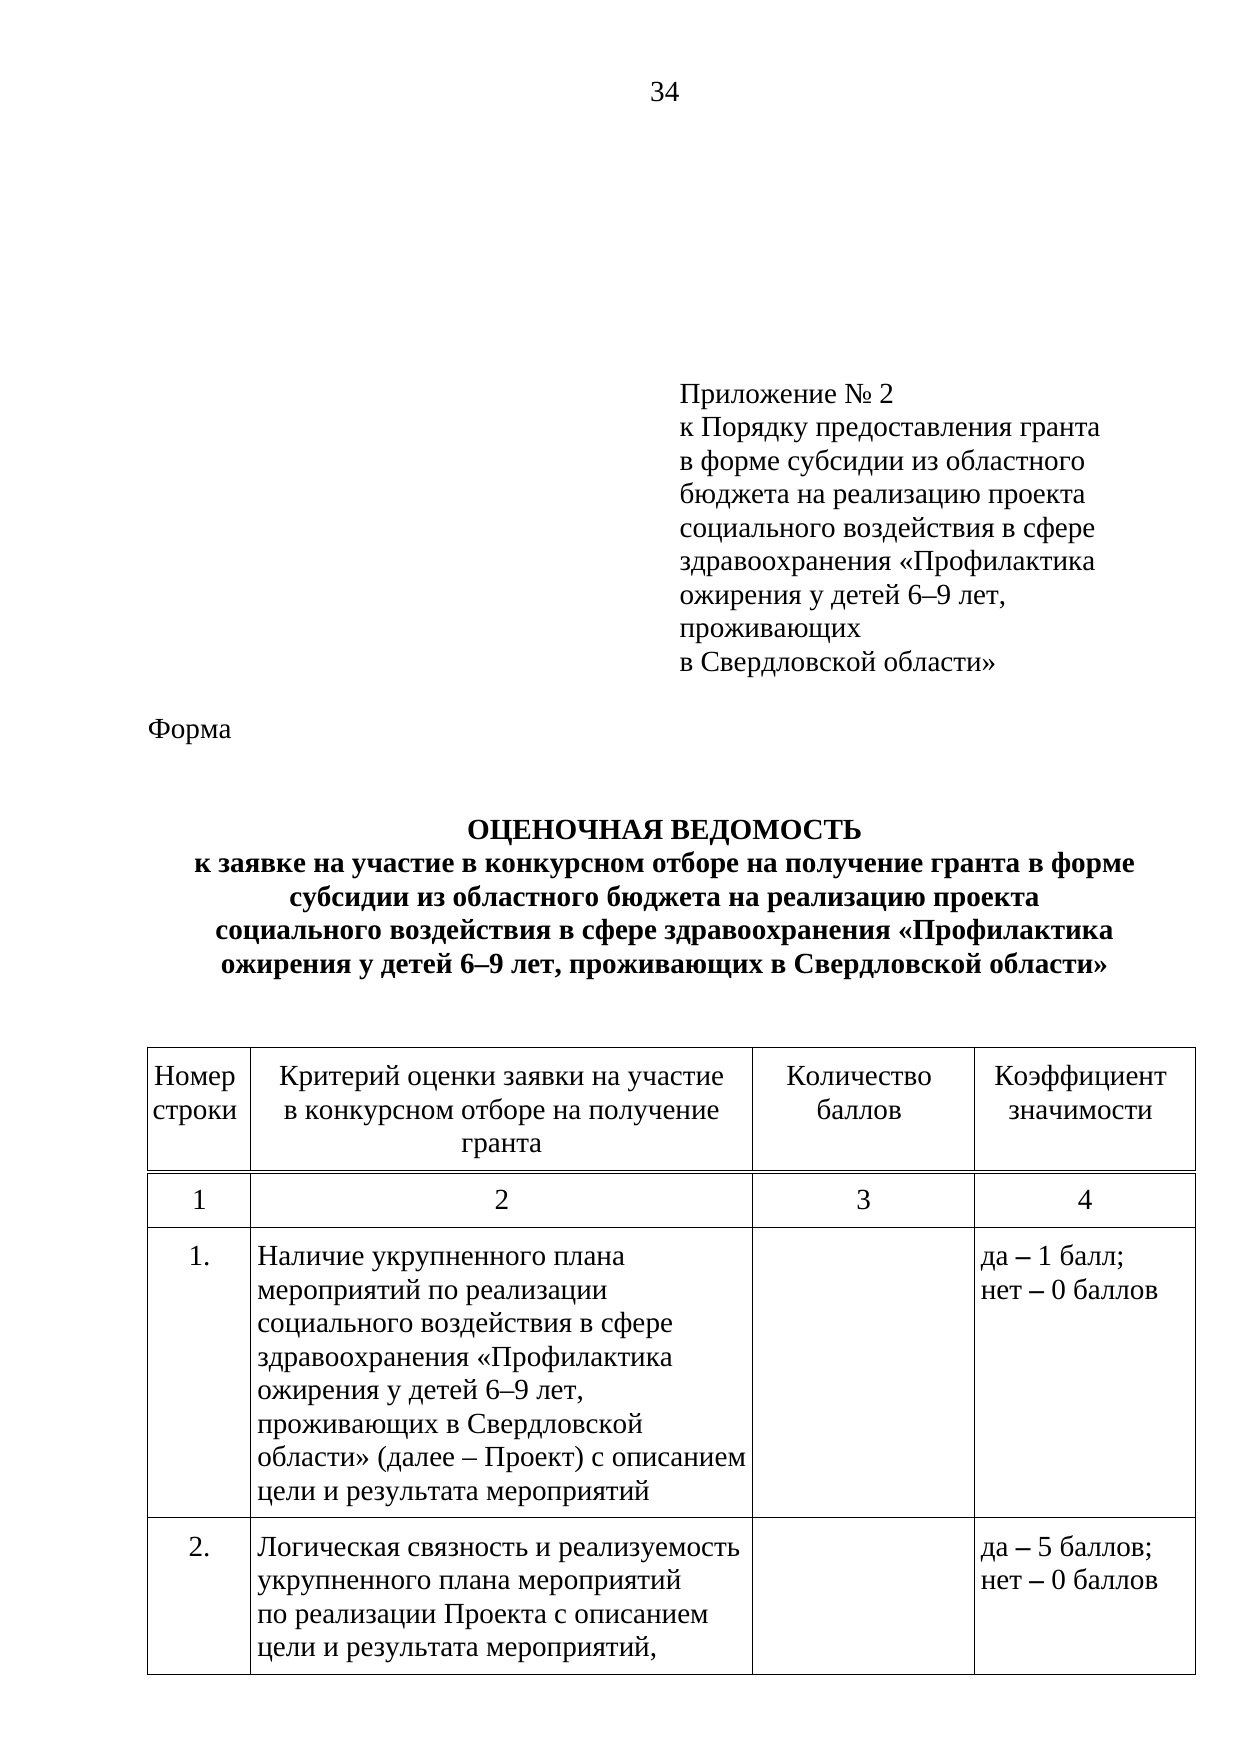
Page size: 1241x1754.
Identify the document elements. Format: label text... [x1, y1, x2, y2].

table_header Критерий оценки заявки на участие в конкурсном отборе на получение гранта [251, 1048, 752, 1169]
table_cell Логическая связность и реализуемость укрупненного плана мероприятий по реализации Проекта с описанием цели и результата мероприятий, [251, 1518, 752, 1674]
table_cell 1. [148, 1228, 250, 1517]
table_header 3 [753, 1174, 974, 1227]
table_cell Наличие укрупненного плана мероприятий по реализации социального воздействия в сфере здравоохранения «Профилактика ожирения у детей 6–9 лет, проживающих в Свердловской области» (далее – Проект) с описанием цели и результата мероприятий [251, 1228, 752, 1517]
text к Порядку предоставления гранта в форме субсидии из областного бюджета на реализацию проекта социального воздействия в сфере здравоохранения «Профилактика ожирения у детей 6–9 лет, проживающих [679, 409, 1181, 644]
table_cell [753, 1228, 974, 1517]
table_cell 2. [148, 1518, 250, 1674]
table_header Номер строки [148, 1048, 250, 1169]
table_header 2 [251, 1174, 752, 1227]
table_cell да – 5 баллов; нет – 0 баллов [975, 1518, 1195, 1674]
text Форма [148, 711, 1181, 745]
text ОЦЕНОЧНАЯ ВЕДОМОСТЬ [148, 812, 1181, 845]
table_header Коэффициент значимости [975, 1048, 1195, 1169]
text к заявке на участие в конкурсном отборе на получение гранта в форме субсидии из областного бюджета на реализацию проекта социального воздействия в сфере здравоохранения «Профилактика ожирения у детей 6–9 лет, проживающих в Свердловской области» [148, 845, 1181, 979]
text в Свердловской области» [679, 644, 1181, 678]
table_cell [753, 1518, 974, 1674]
table_cell да – 1 балл; нет – 0 баллов [975, 1228, 1195, 1517]
text Приложение № 2 [148, 376, 1181, 409]
table_header 4 [975, 1174, 1195, 1227]
table_header Количество баллов [753, 1048, 974, 1169]
table_header 1 [148, 1174, 250, 1227]
